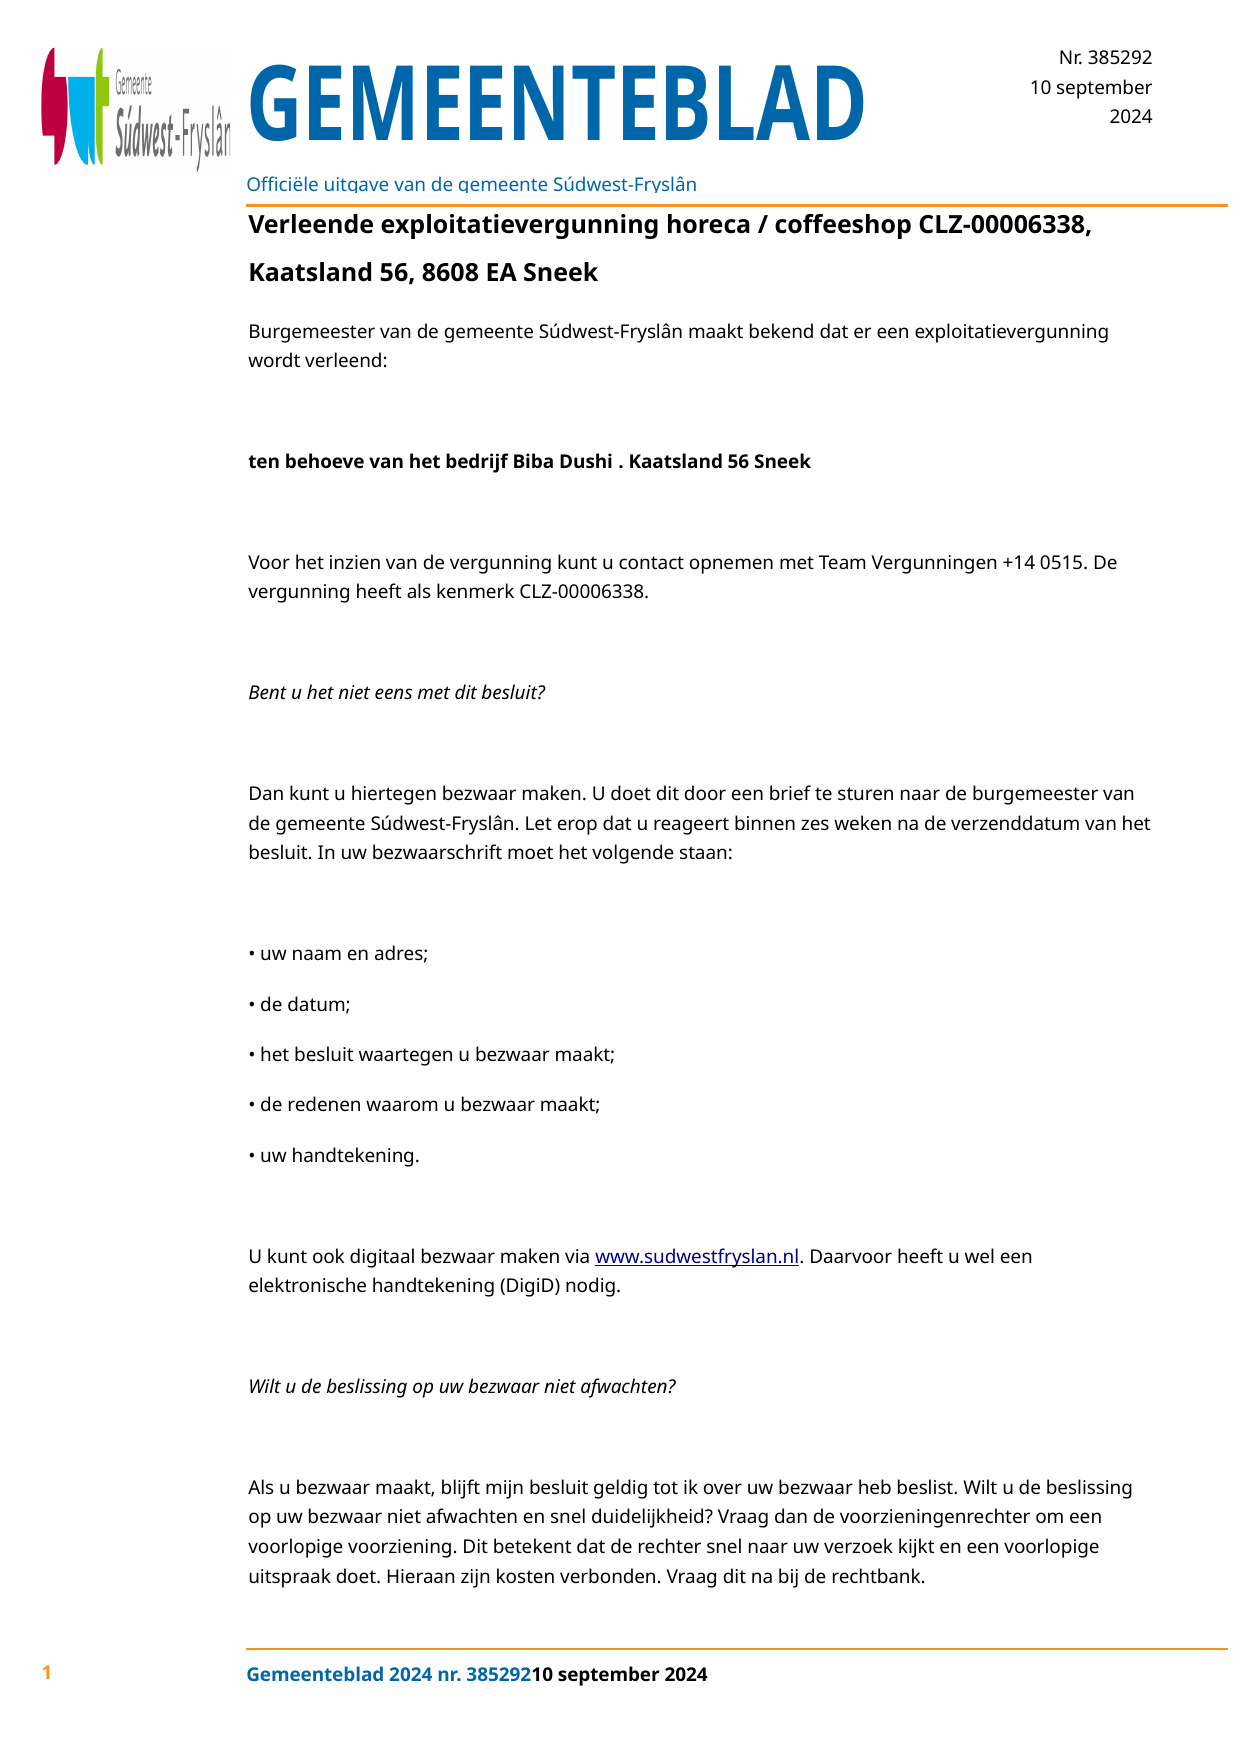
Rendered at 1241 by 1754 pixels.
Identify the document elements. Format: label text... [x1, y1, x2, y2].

text • het besluit waartegen u bezwaar maakt; [248, 1041, 1152, 1067]
text Bent u het niet eens met dit besluit? [248, 679, 1152, 705]
text Verleende exploitatievergunning horeca / coffeeshop CLZ-00006338, Kaatsland 56, 8608 EA Sneek [248, 207, 1152, 288]
text • uw handtekening. [248, 1142, 1152, 1168]
text Voor het inzien van de vergunning kunt u contact opnemen met Team Vergunningen +14 0515. De vergunning heeft als kenmerk CLZ-00006338. [248, 549, 1152, 604]
text Wilt u de beslissing op uw bezwaar niet afwachten? [248, 1373, 1152, 1399]
text Burgemeester van de gemeente Súdwest-Fryslân maakt bekend dat er een exploitatievergunning wordt verleend: [248, 318, 1152, 373]
text Als u bezwaar maakt, blijft mijn besluit geldig tot ik over uw bezwaar heb beslist. Wilt u de beslissing op uw bezwaar niet afwachten en snel duidelijkheid? Vraag dan de voorzieningenrechter om een voorlopige voorziening. Dit betekent dat de rechter snel naar uw verzoek kijkt en een voorlopige uitspraak doet. Hieraan zijn kosten verbonden. Vraag dit na bij de rechtbank. [248, 1474, 1152, 1589]
text ten behoeve van het bedrijf Biba Dushi . Kaatsland 56 Sneek [248, 448, 1152, 474]
picture [41, 47, 231, 172]
text Dan kunt u hiertegen bezwaar maken. U doet dit door een brief te sturen naar de burgemeester van de gemeente Súdwest-Fryslân. Let erop dat u reageert binnen zes weken na de verzenddatum van het besluit. In uw bezwaarschrift moet het volgende staan: [248, 780, 1152, 865]
text U kunt ook digitaal bezwaar maken via www.sudwestfryslan.nl. Daarvoor heeft u wel een elektronische handtekening (DigiD) nodig. [248, 1243, 1152, 1298]
text • de redenen waarom u bezwaar maakt; [248, 1092, 1152, 1117]
text • de datum; [248, 991, 1152, 1017]
text • uw naam en adres; [248, 940, 1152, 966]
